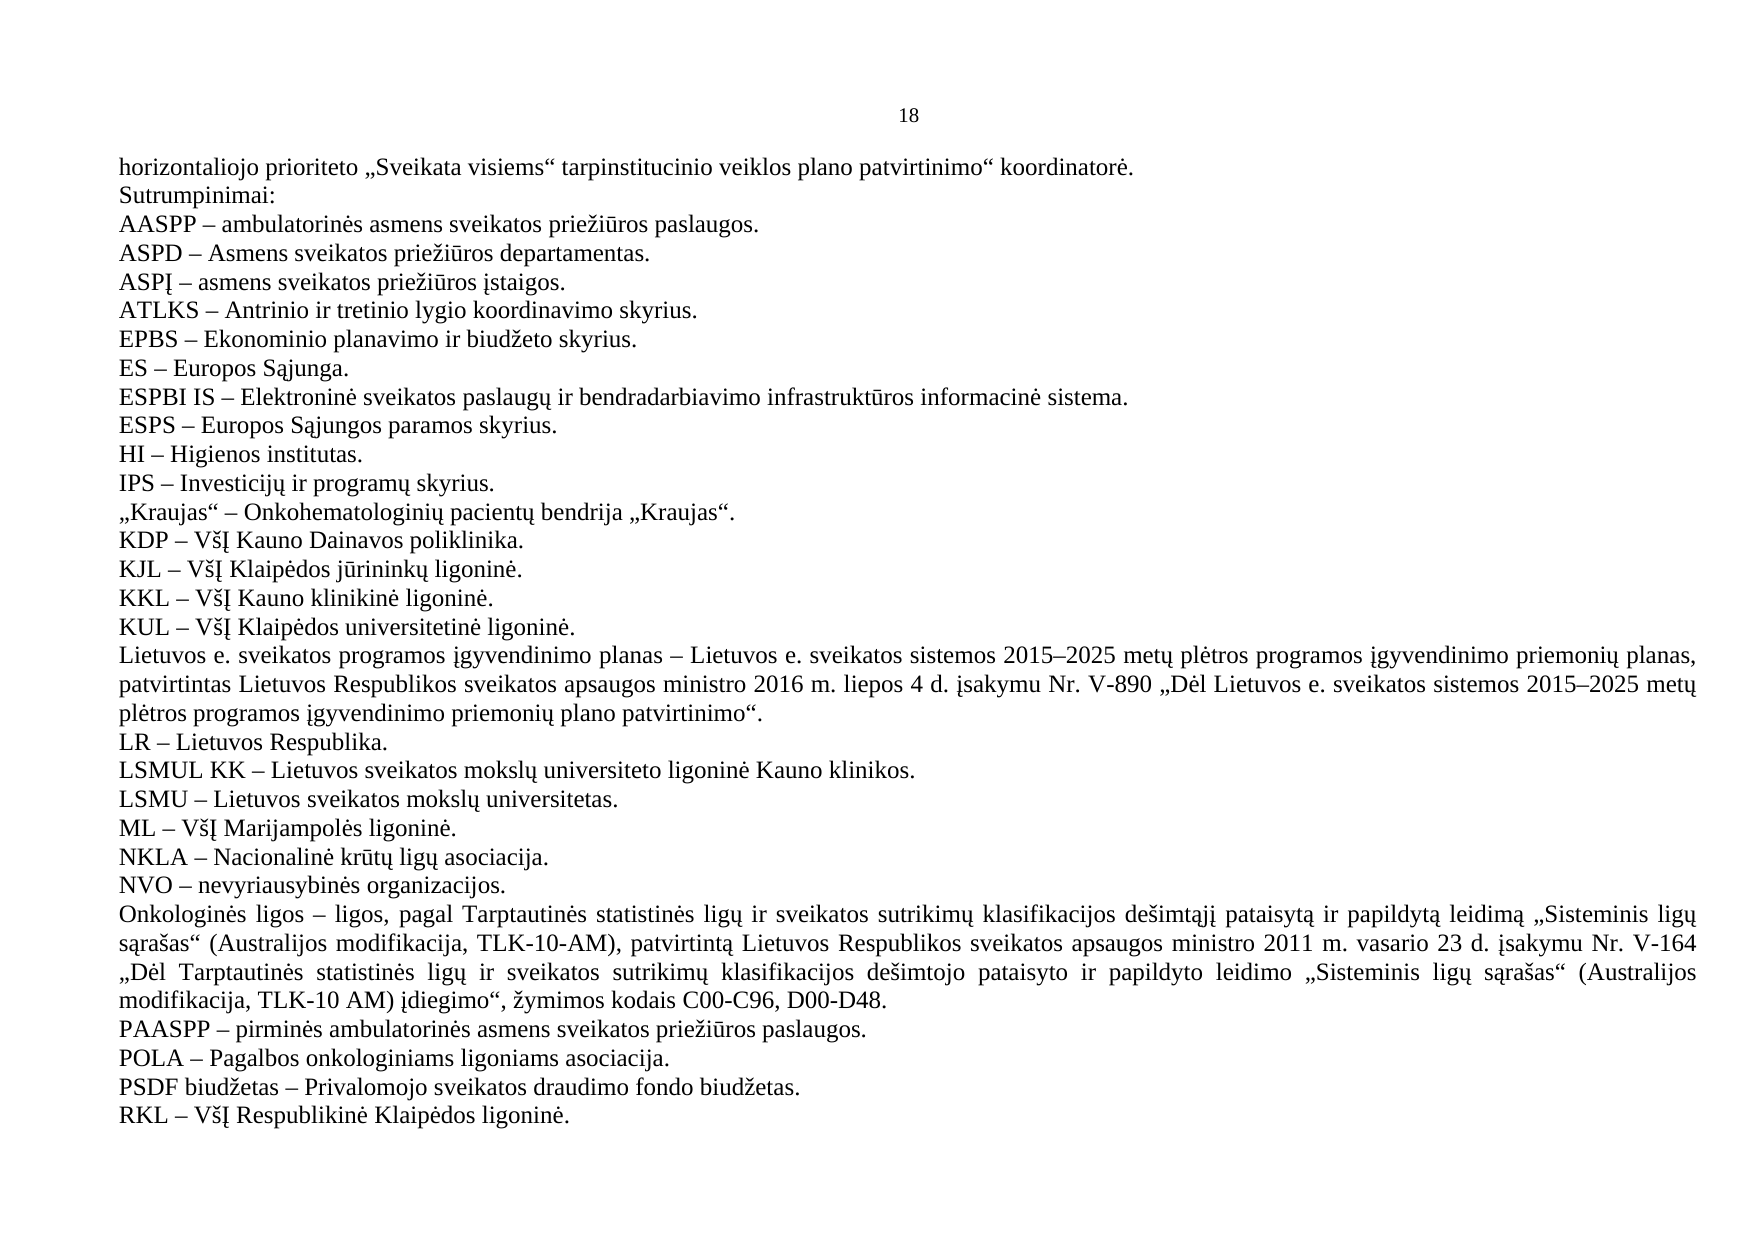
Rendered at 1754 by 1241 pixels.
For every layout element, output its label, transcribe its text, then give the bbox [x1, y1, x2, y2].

text KUL – VšĮ Klaipėdos universitetinė ligoninė. [119, 612, 1698, 640]
text Onkologinės ligos – ligos, pagal Tarptautinės statistinės ligų ir sveikatos sutrikimų klasifikacijos dešimtąjį pataisytą ir papildytą leidimą „Sisteminis ligų sąrašas“ (Australijos modifikacija, TLK-10-AM), patvirtintą Lietuvos Respublikos sveikatos apsaugos ministro 2011 m. vasario 23 d. įsakymu Nr. V-164 „Dėl Tarptautinės statistinės ligų ir sveikatos sutrikimų klasifikacijos dešimtojo pataisyto ir papildyto leidimo „Sisteminis ligų sąrašas“ (Australijos modifikacija, TLK-10 AM) įdiegimo“, žymimos kodais C00-C96, D00-D48. [119, 899, 1698, 1014]
text LR – Lietuvos Respublika. [119, 727, 1698, 755]
text PSDF biudžetas – Privalomojo sveikatos draudimo fondo biudžetas. [119, 1072, 1698, 1100]
text PAASPP – pirminės ambulatorinės asmens sveikatos priežiūros paslaugos. [119, 1014, 1698, 1043]
text Sutrumpinimai: [119, 180, 1698, 209]
text ML – VšĮ Marijampolės ligoninė. [119, 813, 1698, 842]
text horizontaliojo prioriteto „Sveikata visiems“ tarpinstitucinio veiklos plano patvirtinimo“ koordinatorė. [119, 152, 1698, 180]
text AASPP – ambulatorinės asmens sveikatos priežiūros paslaugos. [119, 209, 1698, 238]
text KJL – VšĮ Klaipėdos jūrininkų ligoninė. [119, 554, 1698, 583]
text ES – Europos Sąjunga. [119, 353, 1698, 382]
text „Kraujas“ – Onkohematologinių pacientų bendrija „Kraujas“. [119, 497, 1698, 525]
text IPS – Investicijų ir programų skyrius. [119, 468, 1698, 497]
text ASPD – Asmens sveikatos priežiūros departamentas. [119, 238, 1698, 267]
text KDP – VšĮ Kauno Dainavos poliklinika. [119, 525, 1698, 554]
text ATLKS – Antrinio ir tretinio lygio koordinavimo skyrius. [119, 295, 1698, 324]
text ESPBI IS – Elektroninė sveikatos paslaugų ir bendradarbiavimo infrastruktūros informacinė sistema. [119, 382, 1698, 410]
text POLA – Pagalbos onkologiniams ligoniams asociacija. [119, 1043, 1698, 1072]
text HI – Higienos institutas. [119, 439, 1698, 468]
text ASPĮ – asmens sveikatos priežiūros įstaigos. [119, 267, 1698, 295]
text RKL – VšĮ Respublikinė Klaipėdos ligoninė. [119, 1100, 1698, 1129]
text LSMU – Lietuvos sveikatos mokslų universitetas. [119, 784, 1698, 813]
text KKL – VšĮ Kauno klinikinė ligoninė. [119, 583, 1698, 612]
text ESPS – Europos Sąjungos paramos skyrius. [119, 410, 1698, 439]
text NVO – nevyriausybinės organizacijos. [119, 870, 1698, 899]
text Lietuvos e. sveikatos programos įgyvendinimo planas – Lietuvos e. sveikatos sistemos 2015–2025 metų plėtros programos įgyvendinimo priemonių planas, patvirtintas Lietuvos Respublikos sveikatos apsaugos ministro 2016 m. liepos 4 d. įsakymu Nr. V-890 „Dėl Lietuvos e. sveikatos sistemos 2015–2025 metų plėtros programos įgyvendinimo priemonių plano patvirtinimo“. [119, 640, 1698, 727]
text LSMUL KK – Lietuvos sveikatos mokslų universiteto ligoninė Kauno klinikos. [119, 755, 1698, 784]
text NKLA – Nacionalinė krūtų ligų asociacija. [119, 842, 1698, 870]
text EPBS – Ekonominio planavimo ir biudžeto skyrius. [119, 324, 1698, 353]
